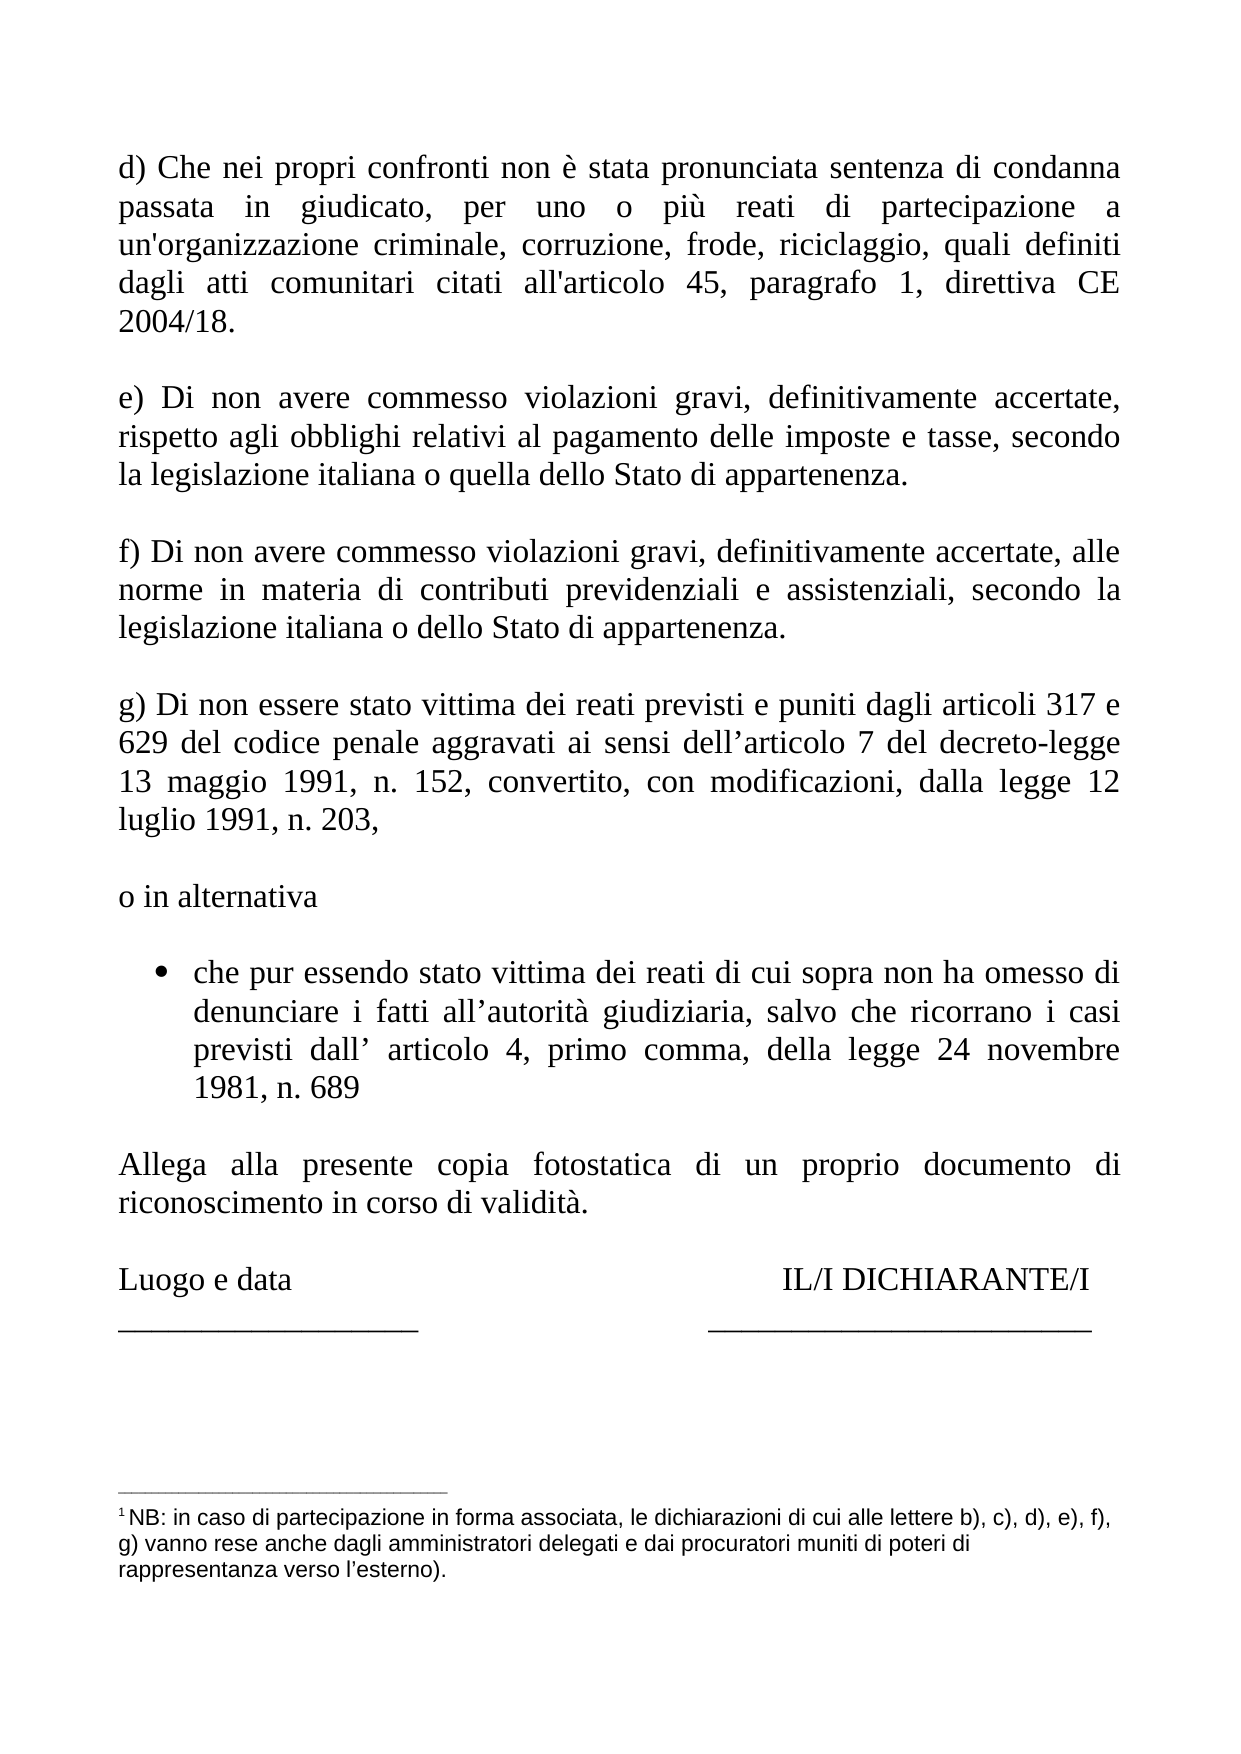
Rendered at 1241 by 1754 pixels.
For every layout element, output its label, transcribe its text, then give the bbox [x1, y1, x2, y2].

text f) Di non avere commesso violazioni gravi, definitivamente accertate, alle norme in materia di contributi previdenziali e assistenziali, secondo la legislazione italiana o dello Stato di appartenenza. [118, 531, 1122, 646]
text g) Di non essere stato vittima dei reati previsti e puniti dagli articoli 317 e 629 del codice penale aggravati ai sensi dell’articolo 7 del decreto-legge 13 maggio 1991, n. 152, convertito, con modificazioni, dalla legge 12 luglio 1991, n. 203, [118, 684, 1122, 838]
text __________________ _______________________ [118, 1298, 1122, 1336]
text Luogo e data IL/I DICHIARANTE/I [118, 1259, 1122, 1298]
text e) Di non avere commesso violazioni gravi, definitivamente accertate, rispetto agli obblighi relativi al pagamento delle imposte e tasse, secondo la legislazione italiana o quella dello Stato di appartenenza. [118, 378, 1122, 493]
text d) Che nei propri confronti non è stata pronunciata sentenza di condanna passata in giudicato, per uno o più reati di partecipazione a un'organizzazione criminale, corruzione, frode, riciclaggio, quali definiti dagli atti comunitari citati all'articolo 45, paragrafo 1, direttiva CE 2004/18. [118, 148, 1122, 339]
text _________________________________________________ [118, 1480, 1122, 1504]
list che pur essendo stato vittima dei reati di cui sopra non ha omesso di denunciare i fatti all’autorità giudiziaria, salvo che ricorrano i casi previsti dall’ articolo 4, primo comma, della legge 24 novembre 1981, n. 689 [156, 953, 1122, 1106]
text 1 NB: in caso di partecipazione in forma associata, le dichiarazioni di cui alle lettere b), c), d), e), f), g) vanno rese anche dagli amministratori delegati e dai procuratori muniti di poteri di rappresentanza verso l’esterno). [118, 1504, 1122, 1583]
text o in alternativa [118, 876, 1122, 914]
text Allega alla presente copia fotostatica di un proprio documento di riconoscimento in corso di validità. [118, 1144, 1122, 1221]
